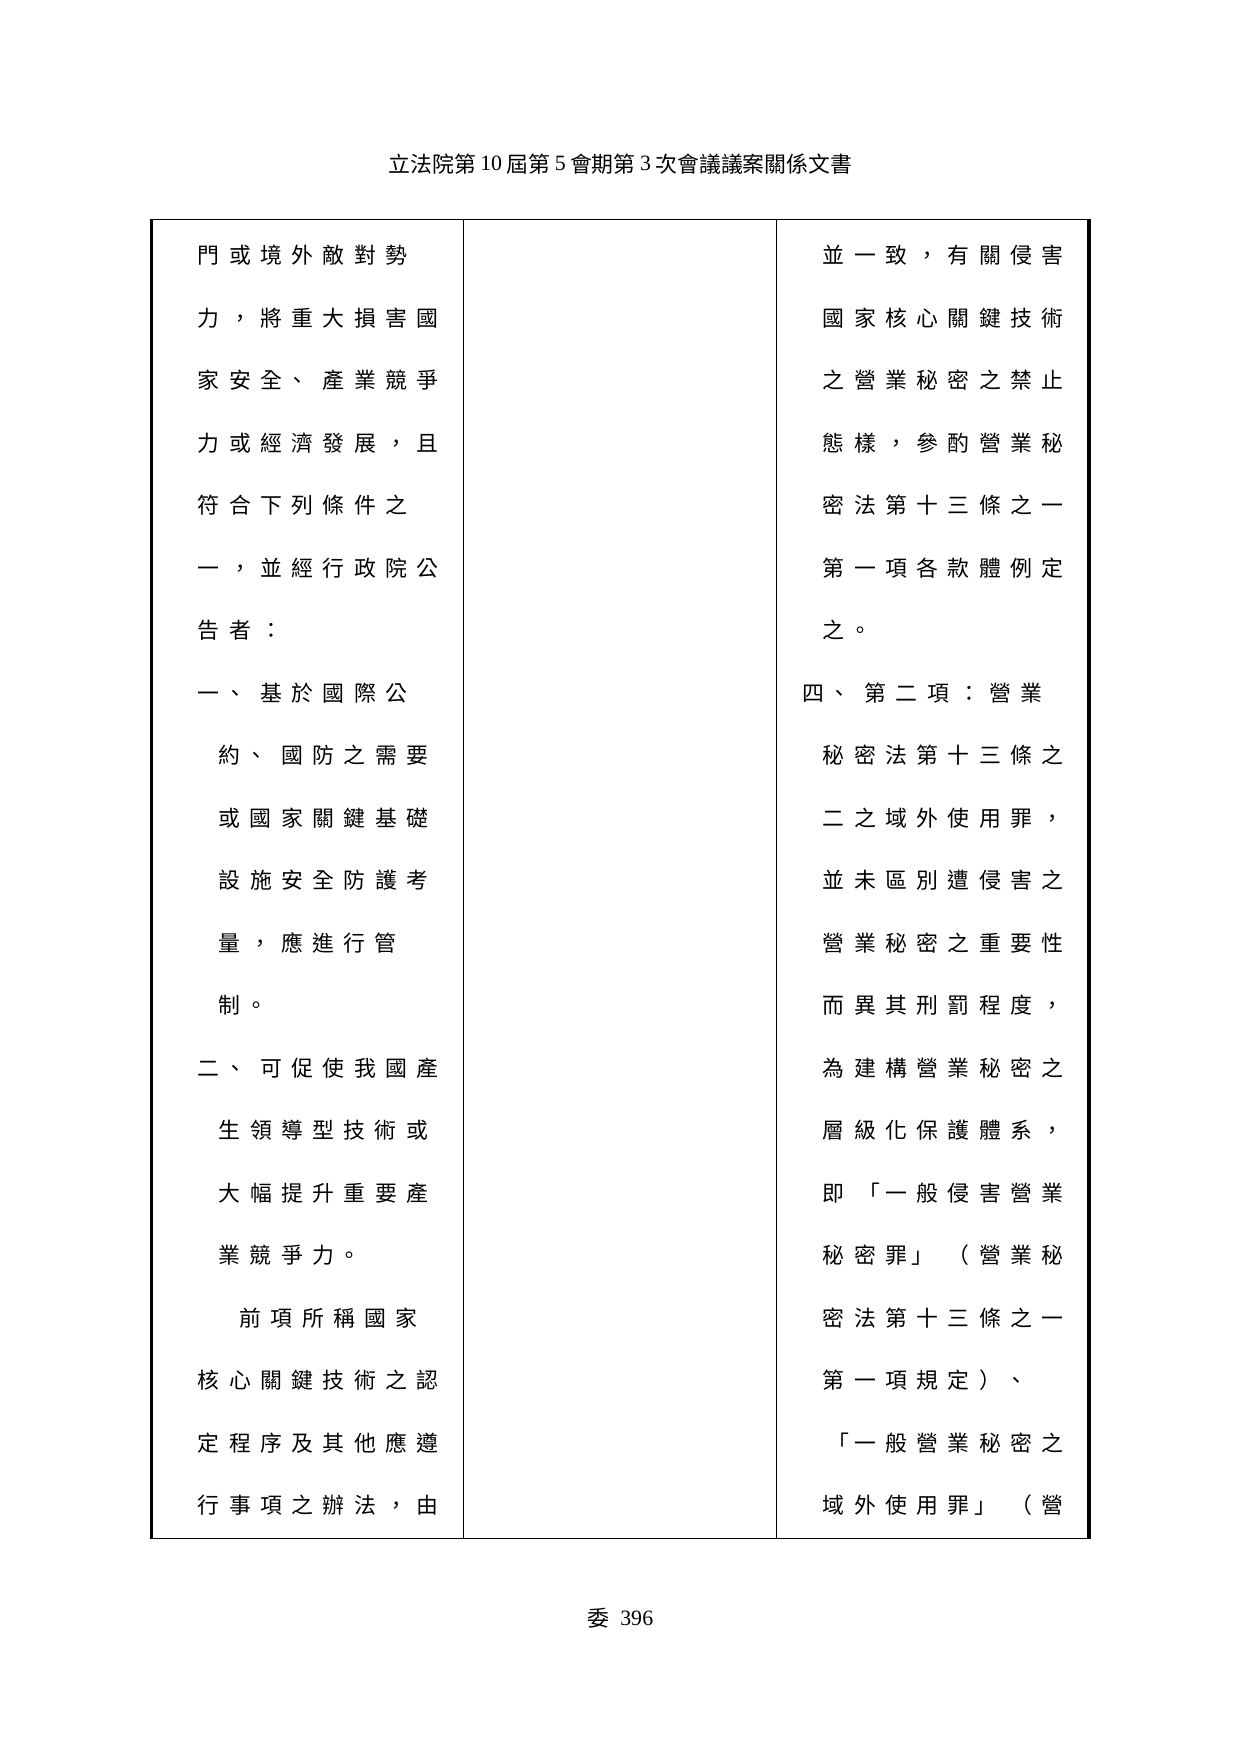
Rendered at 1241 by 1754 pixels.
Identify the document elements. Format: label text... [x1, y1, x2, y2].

table_cell [464, 220, 776, 1538]
table_cell 門或境外敵對勢力，將重大損害國家安全、產業競爭力或經濟發展，且符合下列條件之一，並經行政院公告者： 一、基於國際公約、國防之需要或國家關鍵基礎設施安全防護考量，應進行管制。 二、可促使我國產生領導型技術或大幅提升重要產業競爭力。 前項所稱國家核心關鍵技術之認定程序及其他應遵行事項之辦法，由 [153, 220, 463, 1538]
table_cell 並一致，有關侵害國家核心關鍵技術之營業秘密之禁止態樣，參酌營業秘密法第十三條之一第一項各款體例定之。 四、第二項：營業秘密法第十三條之二之域外使用罪，並未區別遭侵害之營業秘密之重要性而異其刑罰程度，為建構營業秘密之層級化保護體系，即「一般侵害營業秘密罪」（營業秘密法第十三條之一第一項規定）、「一般營業秘密之域外使用罪」（營 [777, 220, 1087, 1538]
